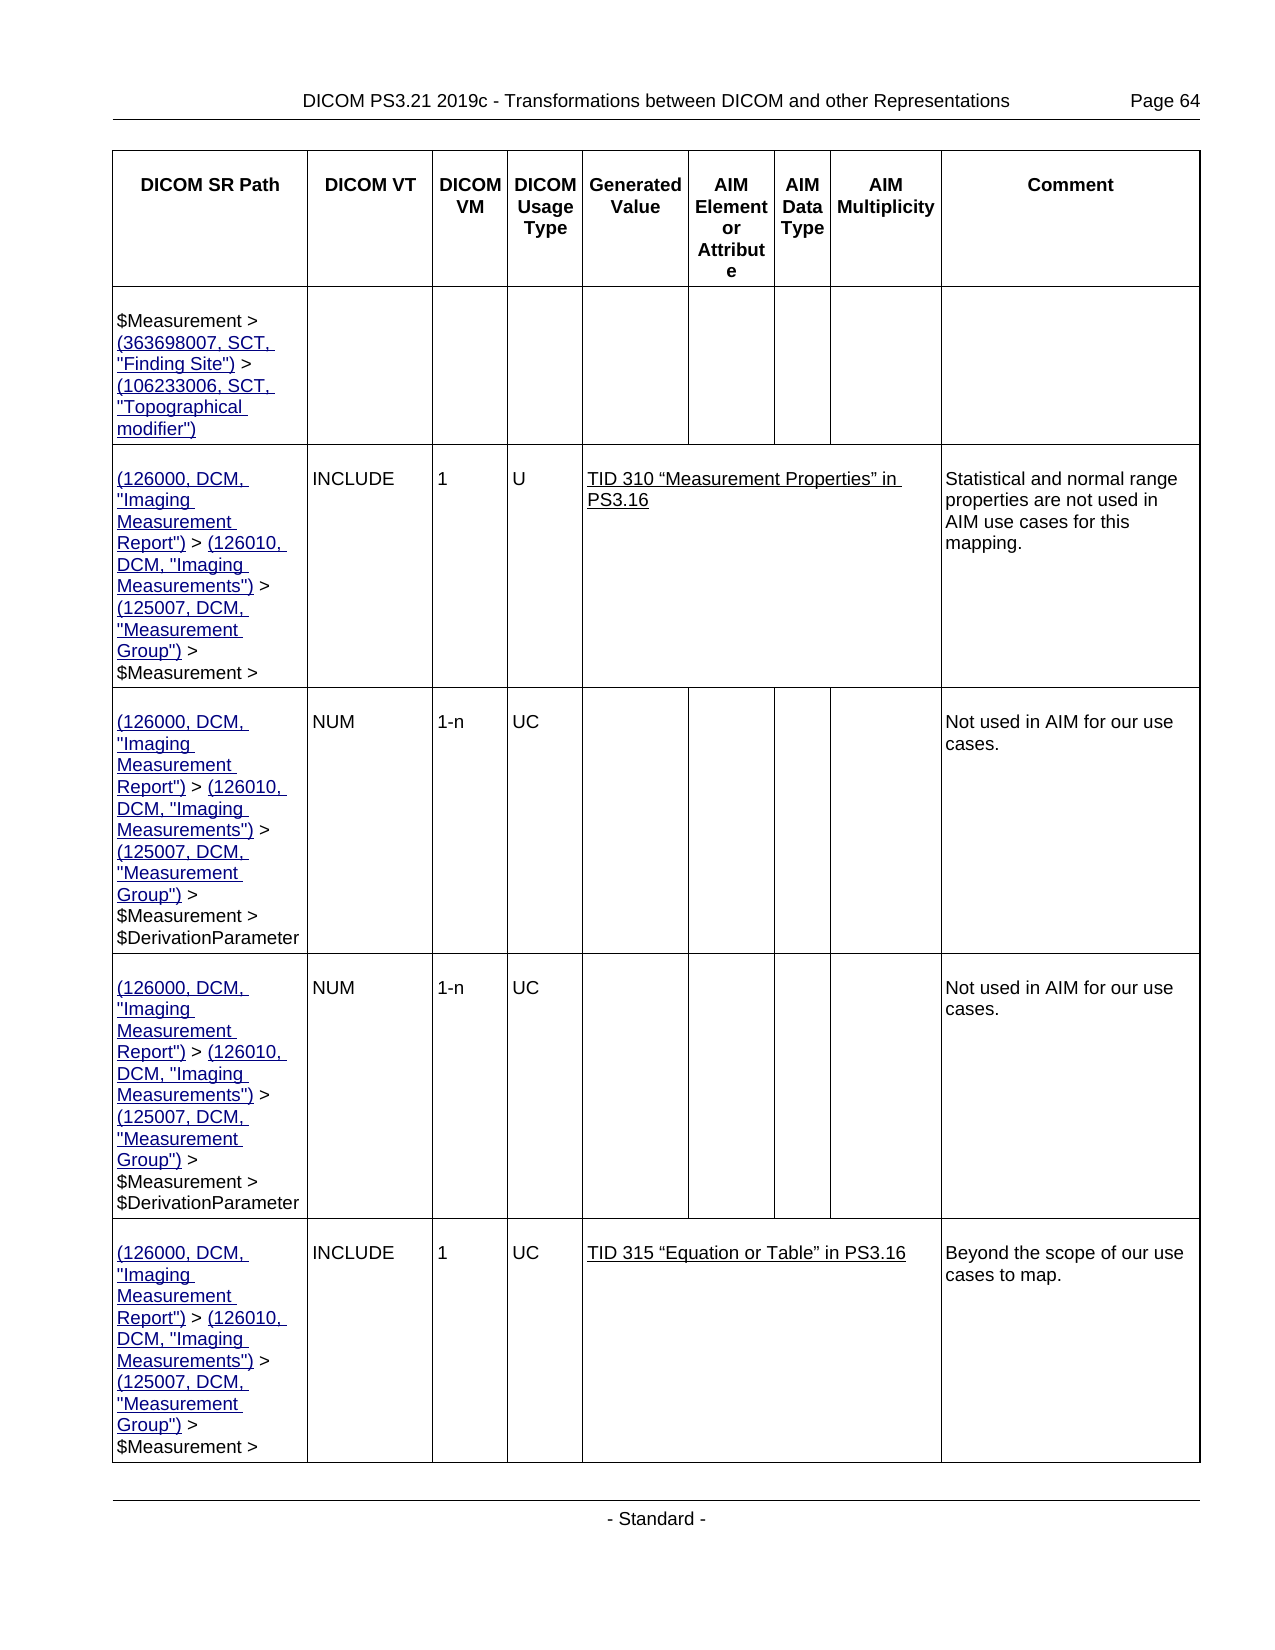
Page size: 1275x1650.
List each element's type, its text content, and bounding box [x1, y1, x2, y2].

table_cell 1 [433, 1219, 507, 1462]
table_cell [689, 954, 774, 1218]
table_cell [831, 287, 941, 443]
table_cell [689, 688, 774, 952]
table_cell [583, 688, 688, 952]
table_cell (126000, DCM, "Imaging Measurement Report") > (126010, DCM, "Imaging Measurements") > (125007, DCM, "Measurement Group") > $Measurement > $DerivationParameter [113, 688, 307, 952]
table_cell UC [508, 1219, 582, 1462]
table_cell 1-n [433, 954, 507, 1218]
table_cell UC [508, 688, 582, 952]
table_cell [775, 954, 830, 1218]
table_header AIM Multiplicity [831, 151, 941, 286]
table_cell INCLUDE [308, 445, 432, 687]
table_header Comment [942, 151, 1199, 286]
table_cell INCLUDE [308, 1219, 432, 1462]
table_cell UC [508, 954, 582, 1218]
table_cell [775, 287, 830, 443]
table_cell $Measurement > (363698007, SCT, "Finding Site") > (106233006, SCT, "Topographical modifier") [113, 287, 307, 443]
table_cell Not used in AIM for our use cases. [942, 688, 1199, 952]
table_header Generated Value [583, 151, 688, 286]
table_cell NUM [308, 688, 432, 952]
table_cell [433, 287, 507, 443]
table_cell NUM [308, 954, 432, 1218]
table_cell (126000, DCM, "Imaging Measurement Report") > (126010, DCM, "Imaging Measurements") > (125007, DCM, "Measurement Group") > $Measurement > [113, 1219, 307, 1462]
table_cell [508, 287, 582, 443]
table_cell 1-n [433, 688, 507, 952]
table_header DICOM SR Path [113, 151, 307, 286]
table_cell [308, 287, 432, 443]
table_cell [775, 688, 830, 952]
table_cell [831, 688, 941, 952]
table_cell Statistical and normal range properties are not used in AIM use cases for this mapping. [942, 445, 1199, 687]
table_cell [689, 287, 774, 443]
table_cell [831, 954, 941, 1218]
table_cell (126000, DCM, "Imaging Measurement Report") > (126010, DCM, "Imaging Measurements") > (125007, DCM, "Measurement Group") > $Measurement > $DerivationParameter [113, 954, 307, 1218]
table_cell TID 310 “Measurement Properties” in PS3.16 [583, 445, 941, 687]
table_cell [583, 287, 688, 443]
table_cell Not used in AIM for our use cases. [942, 954, 1199, 1218]
table_cell [583, 954, 688, 1218]
table_header AIM Element or Attribute [689, 151, 774, 286]
table_header DICOM Usage Type [508, 151, 582, 286]
table_cell Beyond the scope of our use cases to map. [942, 1219, 1199, 1462]
table_cell (126000, DCM, "Imaging Measurement Report") > (126010, DCM, "Imaging Measurements") > (125007, DCM, "Measurement Group") > $Measurement > [113, 445, 307, 687]
table_header DICOM VT [308, 151, 432, 286]
table_cell TID 315 “Equation or Table” in PS3.16 [583, 1219, 941, 1462]
table_header AIM Data Type [775, 151, 830, 286]
table_cell 1 [433, 445, 507, 687]
table_cell [942, 287, 1199, 443]
table_cell U [508, 445, 582, 687]
table_header DICOM VM [433, 151, 507, 286]
